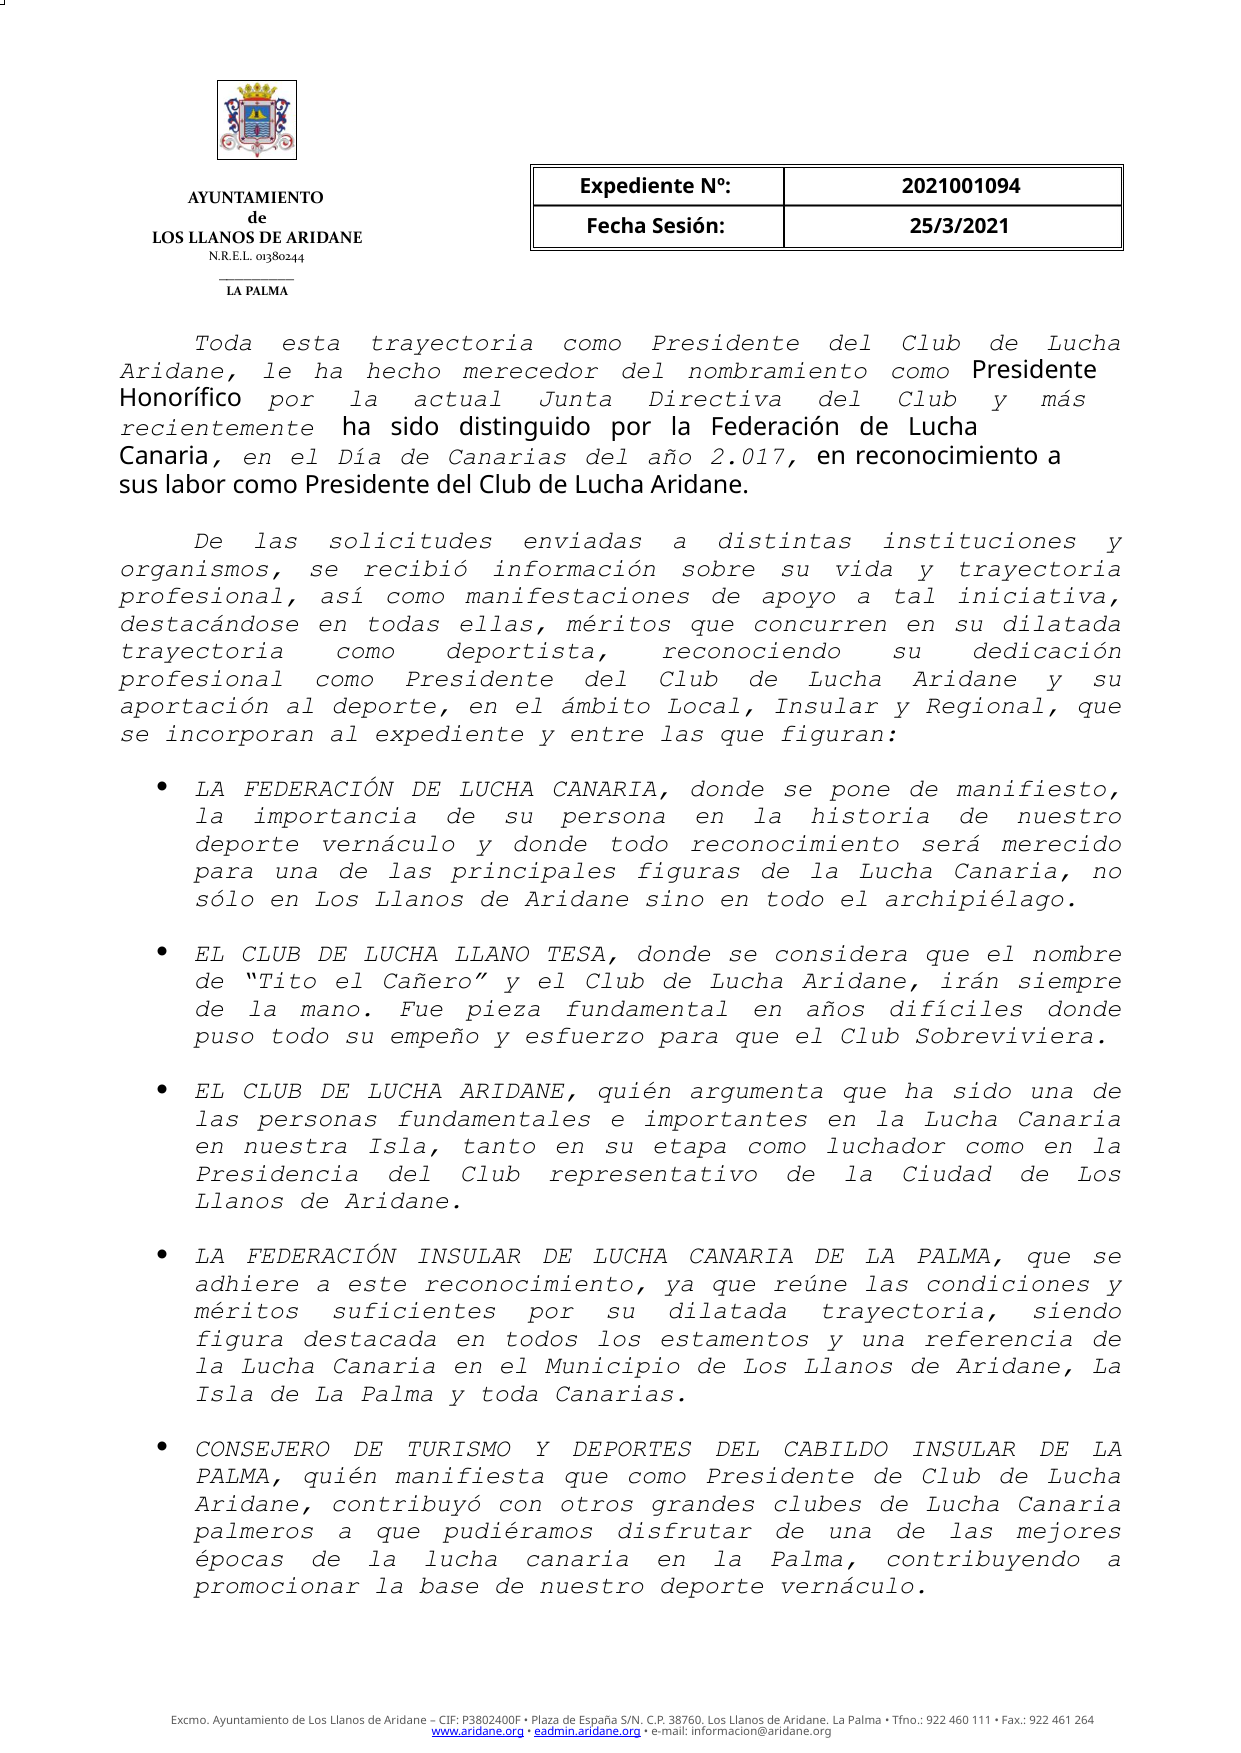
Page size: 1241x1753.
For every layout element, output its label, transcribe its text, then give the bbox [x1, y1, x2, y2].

text las personas fundamentales e importantes en la Lucha Canaria [194, 1104, 1146, 1132]
text Presidencia del Club representativo de la Ciudad de Los [194, 1159, 1146, 1187]
text la importancia de su persona en la historia de nuestro [194, 802, 1146, 829]
text Expediente Nº: [579, 173, 761, 198]
text la Lucha Canaria en el Municipio de Los Llanos de Aridane, La [194, 1352, 1146, 1379]
text en nuestra Isla, tanto en su etapa como luchador como en la [194, 1132, 1146, 1159]
text  [156, 1237, 193, 1267]
text Excmo. Ayuntamiento de Los Llanos de Aridane – CIF: P3802400F • Plaza de España S/N. C.P. 38760. Los Llanos de Aridane. La Palma • Tfno.: 922 460 111 • Fax.: 922 461 264 [171, 1713, 1095, 1727]
text Fecha Sesión: [586, 214, 761, 239]
text para una de las principales figuras de la Lucha Canaria, no [194, 857, 1146, 884]
text N.R.E.L. 01380244 [208, 250, 327, 262]
text destacándose en todas ellas, méritos que concurren en su dilatada [119, 609, 1146, 637]
text promocionar la base de nuestro deporte vernáculo. [194, 1572, 1146, 1599]
text de la mano. Fue pieza fundamental en años difíciles donde [194, 994, 1146, 1022]
text AYUNTAMIENTO [188, 190, 387, 207]
text méritos suficientes por su dilatada trayectoria, siendo [194, 1297, 1146, 1324]
text profesional como Presidente del Club de Lucha Aridane y su [119, 664, 1146, 692]
picture [218, 81, 296, 159]
text LOS LLANOS DE ARIDANE [152, 230, 387, 247]
text  [156, 1429, 193, 1460]
text  [156, 934, 193, 965]
text LA PALMA [226, 286, 317, 298]
text recientemente ha sido distinguido por la Federación de Lucha [119, 413, 1146, 441]
text ________ [226, 266, 317, 282]
text se incorporan al expediente y entre las que figuran: [119, 719, 1146, 747]
text aportación al deporte, en el ámbito Local, Insular y Regional, que [119, 692, 1146, 719]
text De las solicitudes enviadas a distintas instituciones y [192, 526, 1146, 554]
text trayectoria como deportista, reconociendo su dedicación [119, 637, 1146, 664]
text Aridane, contribuyó con otros grandes clubes de Lucha Canaria [194, 1489, 1146, 1517]
text _ [317, 266, 327, 282]
text Honorífico por la actual Junta Directiva del Club y más [119, 384, 1146, 412]
text Isla de La Palma y toda Canarias. [194, 1379, 1146, 1407]
text épocas de la lucha canaria en la Palma, contribuyendo a [194, 1544, 1146, 1572]
text LA FEDERACIÓN INSULAR DE LUCHA CANARIA DE LA PALMA, que se [194, 1241, 1146, 1269]
text 25/3/2021 [909, 214, 1059, 239]
text adhiere a este reconocimiento, ya que reúne las condiciones y [194, 1269, 1146, 1297]
text profesional, así como manifestaciones de apoyo a tal iniciativa, [119, 582, 1146, 609]
text Toda esta trayectoria como Presidente del Club de Lucha [192, 327, 1146, 356]
text CONSEJERO DE TURISMO Y DEPORTES DEL CABILDO INSULAR DE LA [194, 1433, 1146, 1462]
text organismos, se recibió información sobre su vida y trayectoria [119, 554, 1146, 582]
text PALMA, quién manifiesta que como Presidente de Club de Lucha [194, 1462, 1146, 1489]
text de “Tito el Cañero” y el Club de Lucha Aridane, irán siempre [194, 967, 1146, 994]
text deporte vernáculo y donde todo reconocimiento será merecido [194, 829, 1146, 857]
text de [247, 210, 387, 227]
picture [531, 165, 1123, 250]
text LA FEDERACIÓN DE LUCHA CANARIA, donde se pone de manifiesto, [194, 773, 1146, 802]
text sus labor como Presidente del Club de Lucha Aridane. [119, 470, 1146, 499]
text puso todo su empeño y esfuerzo para que el Club Sobreviviera. [194, 1022, 1146, 1049]
text 2021001094 [902, 173, 1059, 198]
text sólo en Los Llanos de Aridane sino en todo el archipiélago. [194, 884, 1146, 912]
text Llanos de Aridane. [194, 1187, 1146, 1214]
text EL CLUB DE LUCHA ARIDANE, quién argumenta que ha sido una de [194, 1076, 1146, 1104]
text www.aridane.org • eadmin.aridane.org • e-mail: informacion@aridane.org [431, 1724, 834, 1738]
text _ [219, 266, 226, 279]
text  [156, 1072, 193, 1102]
text figura destacada en todos los estamentos y una referencia de [194, 1324, 1146, 1352]
text EL CLUB DE LUCHA LLANO TESA, donde se considera que el nombre [194, 938, 1146, 967]
text palmeros a que pudiéramos disfrutar de una de las mejores [194, 1517, 1146, 1544]
text Aridane, le ha hecho merecedor del nombramiento como Presidente [119, 356, 1146, 384]
text  [156, 769, 193, 800]
text Canaria, en el Día de Canarias del año 2.017, en reconocimiento a [119, 442, 1146, 470]
